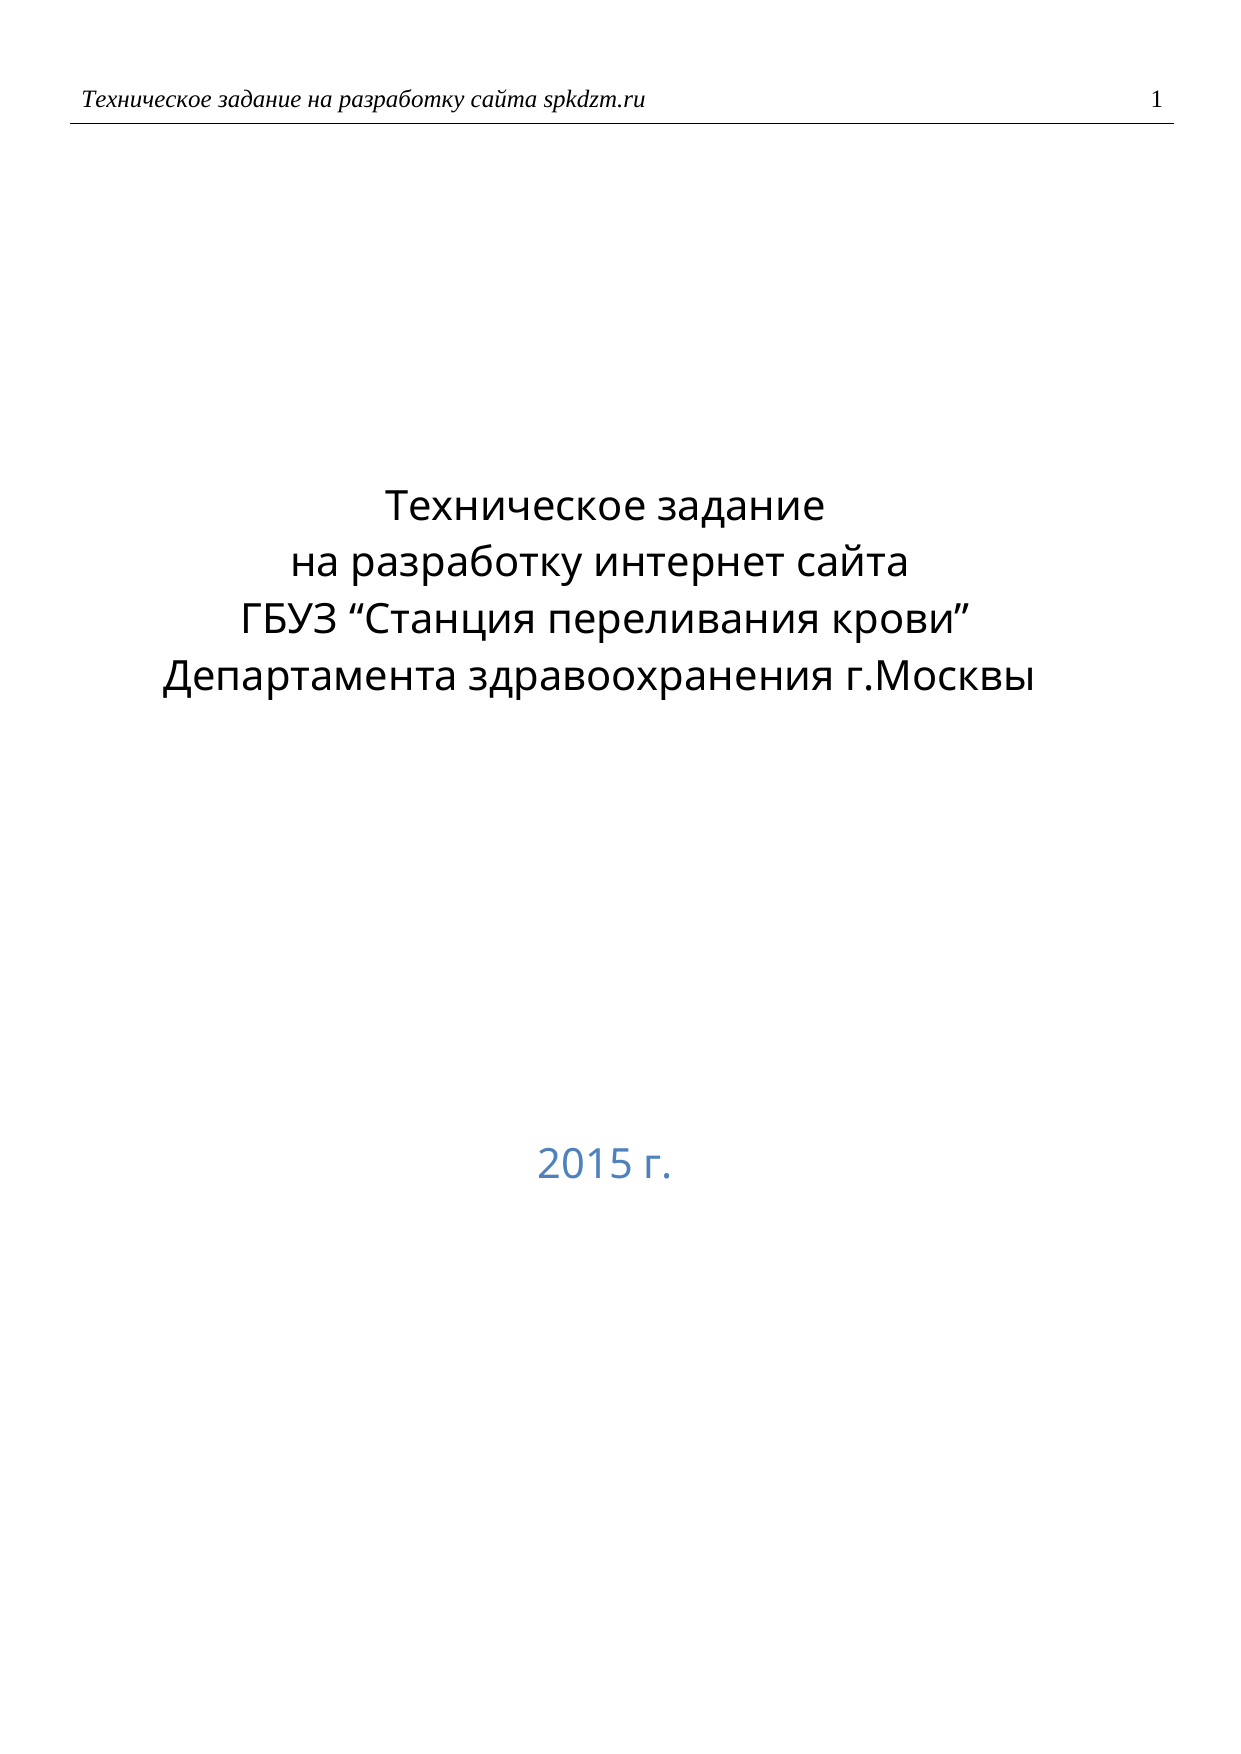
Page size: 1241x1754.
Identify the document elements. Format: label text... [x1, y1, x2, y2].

text 2015 г. [59, 1134, 1152, 1191]
text на разработку интернет сайта [59, 532, 1152, 589]
text Департамента здравоохранения г.Москвы [59, 646, 1152, 702]
text ГБУЗ “Станция переливания крови” [59, 589, 1152, 646]
text Техническое задание [59, 475, 1152, 532]
